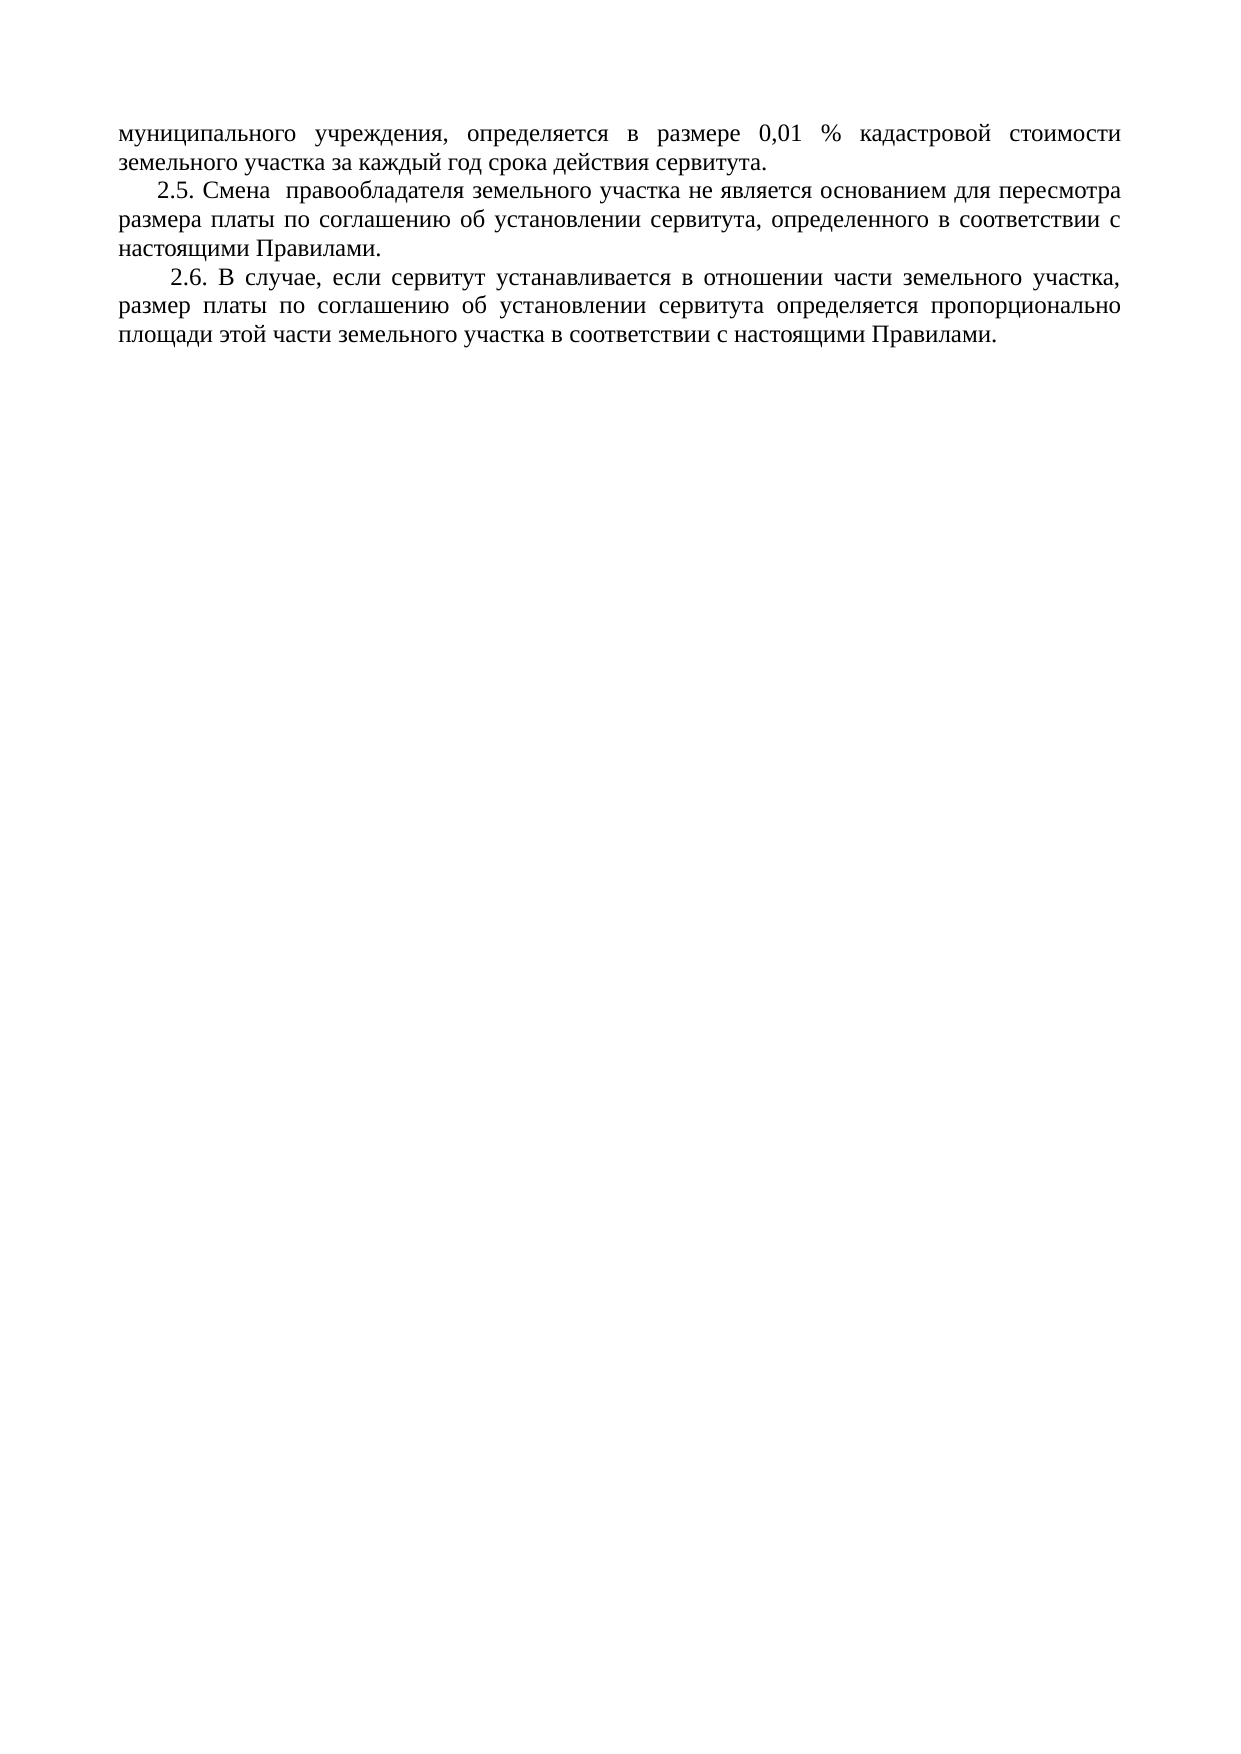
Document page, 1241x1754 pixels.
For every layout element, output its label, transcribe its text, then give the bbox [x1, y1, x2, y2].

text 2.5. Смена правообладателя земельного участка не является основанием для пересмотра размера платы по соглашению об установлении сервитута, определенного в соответствии с настоящими Правилами. [118, 176, 1122, 262]
text 2.6. В случае, если сервитут устанавливается в отношении части земельного участка, размер платы по соглашению об установлении сервитута определяется пропорционально площади этой части земельного участка в соответствии с настоящими Правилами. [118, 262, 1122, 348]
text муниципального учреждения, определяется в размере 0,01 % кадастровой стоимости земельного участка за каждый год срока действия сервитута. [118, 118, 1122, 176]
